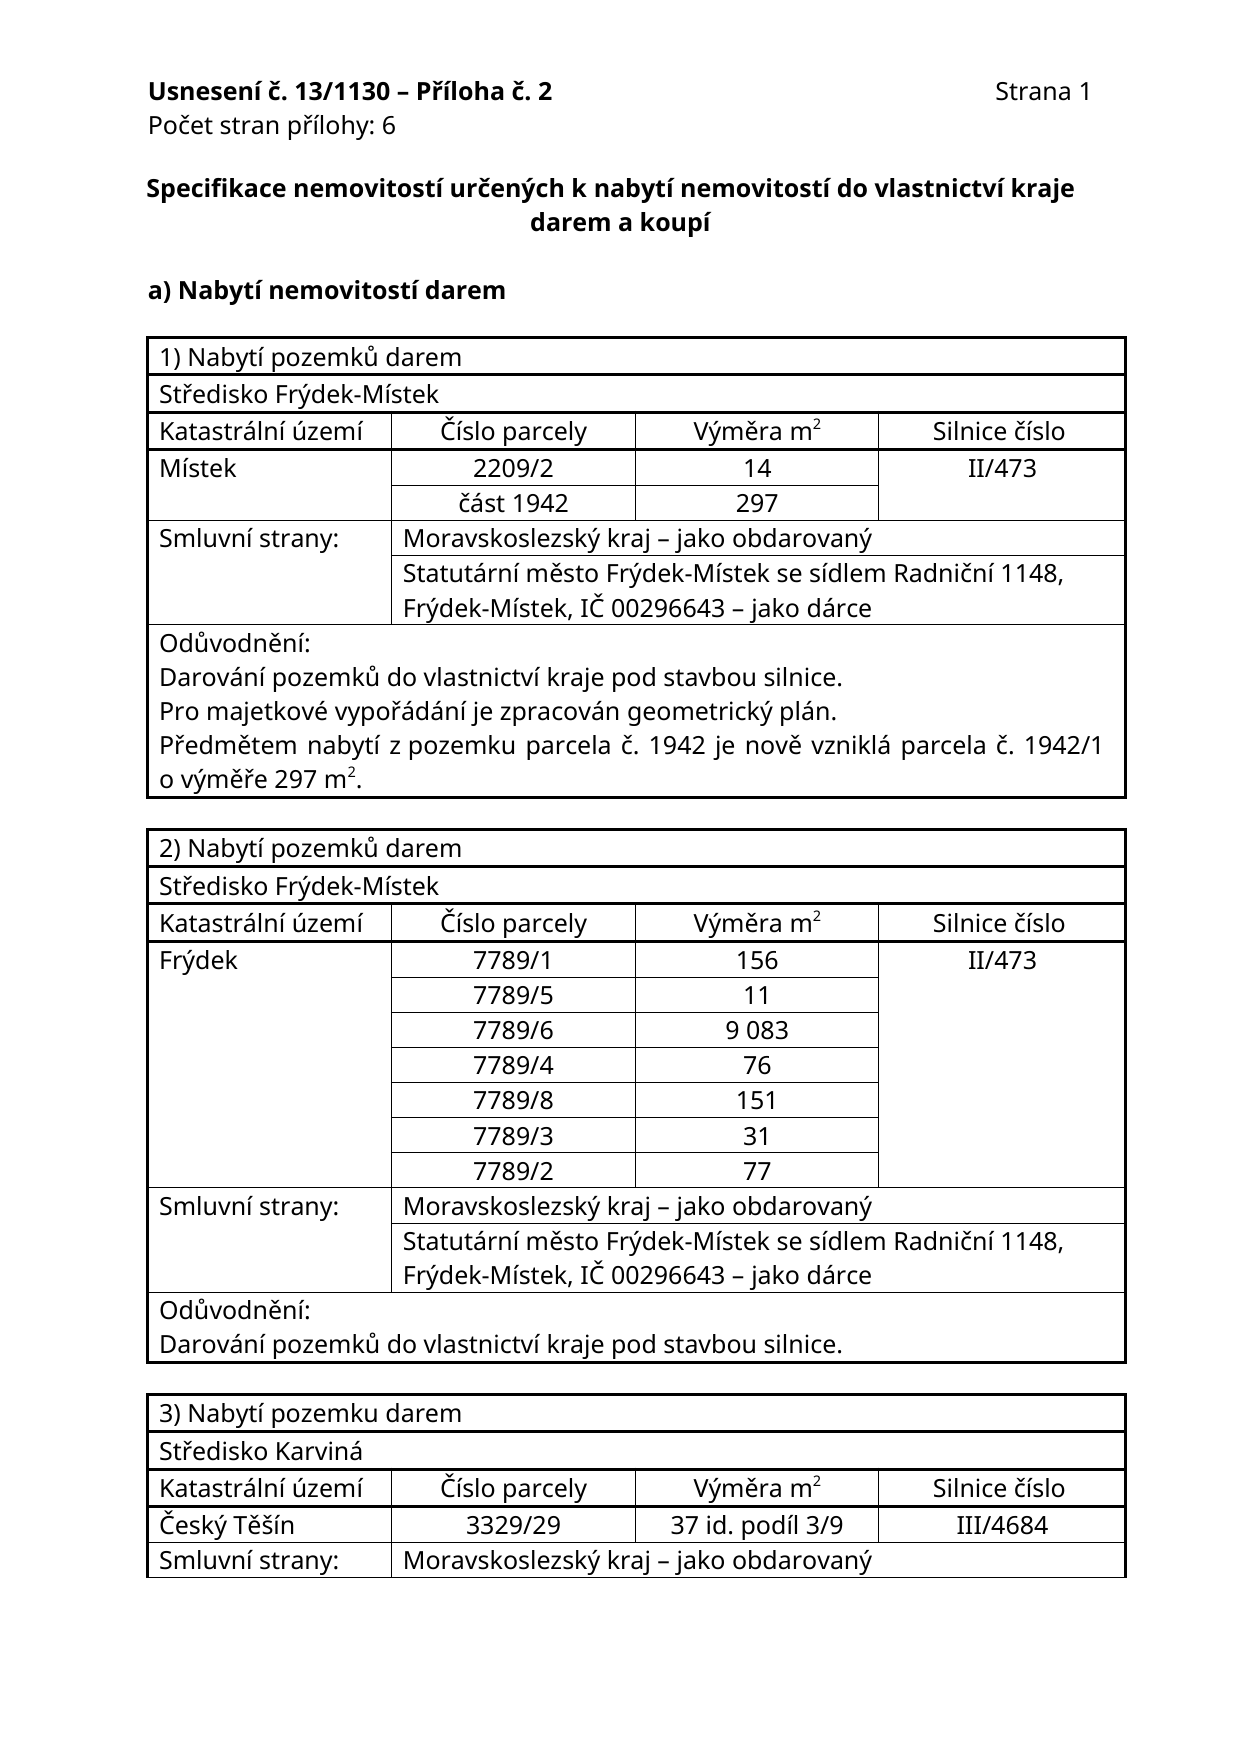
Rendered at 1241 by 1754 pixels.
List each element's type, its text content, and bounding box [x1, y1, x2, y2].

text Specifikace nemovitostí určených k nabytí nemovitostí do vlastnictví kraje darem a koupí [129, 171, 1092, 239]
table_cell 7789/6 [392, 1013, 635, 1047]
table_cell 77 [636, 1153, 878, 1187]
table_cell Číslo parcely [392, 1471, 635, 1504]
table_cell Odůvodnění: Darování pozemků do vlastnictví kraje pod stavbou silnice. Pro majetkové vypořádání je zpracován geometrický plán. Předmětem nabytí z pozemku parcela č. 1942 je nově vzniklá parcela č. 1942/1 o výměře 297 m2. [149, 625, 1124, 796]
table_header 1) Nabytí pozemků darem [149, 339, 1124, 373]
table_cell 156 [636, 943, 878, 977]
table_cell Smluvní strany: [149, 521, 391, 624]
table_cell 7789/5 [392, 978, 635, 1012]
table_cell Katastrální území [149, 1471, 391, 1504]
table_cell Katastrální území [149, 905, 391, 939]
table_cell Středisko Frýdek-Místek [149, 376, 1124, 411]
table_cell Moravskoslezský kraj – jako obdarovaný [392, 521, 1124, 555]
table_cell Číslo parcely [392, 414, 635, 448]
table_cell část 1942 [392, 486, 635, 520]
table_header 3) Nabytí pozemku darem [149, 1396, 1124, 1430]
table_cell III/4684 [879, 1508, 1124, 1542]
table_cell Moravskoslezský kraj – jako obdarovaný [392, 1543, 1124, 1577]
table_cell Smluvní strany: [149, 1543, 391, 1577]
table_cell 11 [636, 978, 878, 1012]
table_cell Katastrální území [149, 414, 391, 448]
table_cell Smluvní strany: [149, 1188, 391, 1292]
table_cell 14 [636, 451, 878, 485]
text a) Nabytí nemovitostí darem [148, 273, 1092, 307]
table_cell 7789/1 [392, 943, 635, 977]
table_cell Moravskoslezský kraj – jako obdarovaný [392, 1188, 1124, 1222]
table_cell Číslo parcely [392, 905, 635, 939]
table_cell Silnice číslo [879, 1471, 1124, 1504]
table_cell 7789/4 [392, 1048, 635, 1082]
table_cell 7789/8 [392, 1083, 635, 1117]
table_cell II/473 [879, 451, 1124, 520]
table_cell Místek [149, 451, 391, 520]
table_cell Výměra m2 [636, 1471, 878, 1504]
table_cell 151 [636, 1083, 878, 1117]
table_cell Statutární město Frýdek-Místek se sídlem Radniční 1148, Frýdek-Místek, IČ 00296643 – jako dárce [392, 1224, 1124, 1292]
table_cell Výměra m2 [636, 414, 878, 448]
table_cell 7789/3 [392, 1118, 635, 1152]
table_cell Středisko Karviná [149, 1433, 1124, 1467]
table_cell 37 id. podíl 3/9 [636, 1508, 878, 1542]
table_cell Statutární město Frýdek-Místek se sídlem Radniční 1148, Frýdek-Místek, IČ 00296643 – jako dárce [392, 556, 1124, 624]
table_header 2) Nabytí pozemků darem [149, 831, 1124, 865]
table_cell Výměra m2 [636, 905, 878, 939]
table_cell 2209/2 [392, 451, 635, 485]
table_cell Středisko Frýdek-Místek [149, 868, 1124, 902]
table_cell 76 [636, 1048, 878, 1082]
table_cell 9 083 [636, 1013, 878, 1047]
table_cell 297 [636, 486, 878, 520]
table_cell Frýdek [149, 943, 391, 1187]
table_cell 7789/2 [392, 1153, 635, 1187]
table_cell Odůvodnění: Darování pozemků do vlastnictví kraje pod stavbou silnice. [149, 1293, 1124, 1361]
table_cell II/473 [879, 943, 1124, 1187]
table_cell Silnice číslo [879, 414, 1124, 448]
table_cell 3329/29 [392, 1508, 635, 1542]
table_cell Český Těšín [149, 1508, 391, 1542]
table_cell Silnice číslo [879, 905, 1124, 939]
table_cell 31 [636, 1118, 878, 1152]
